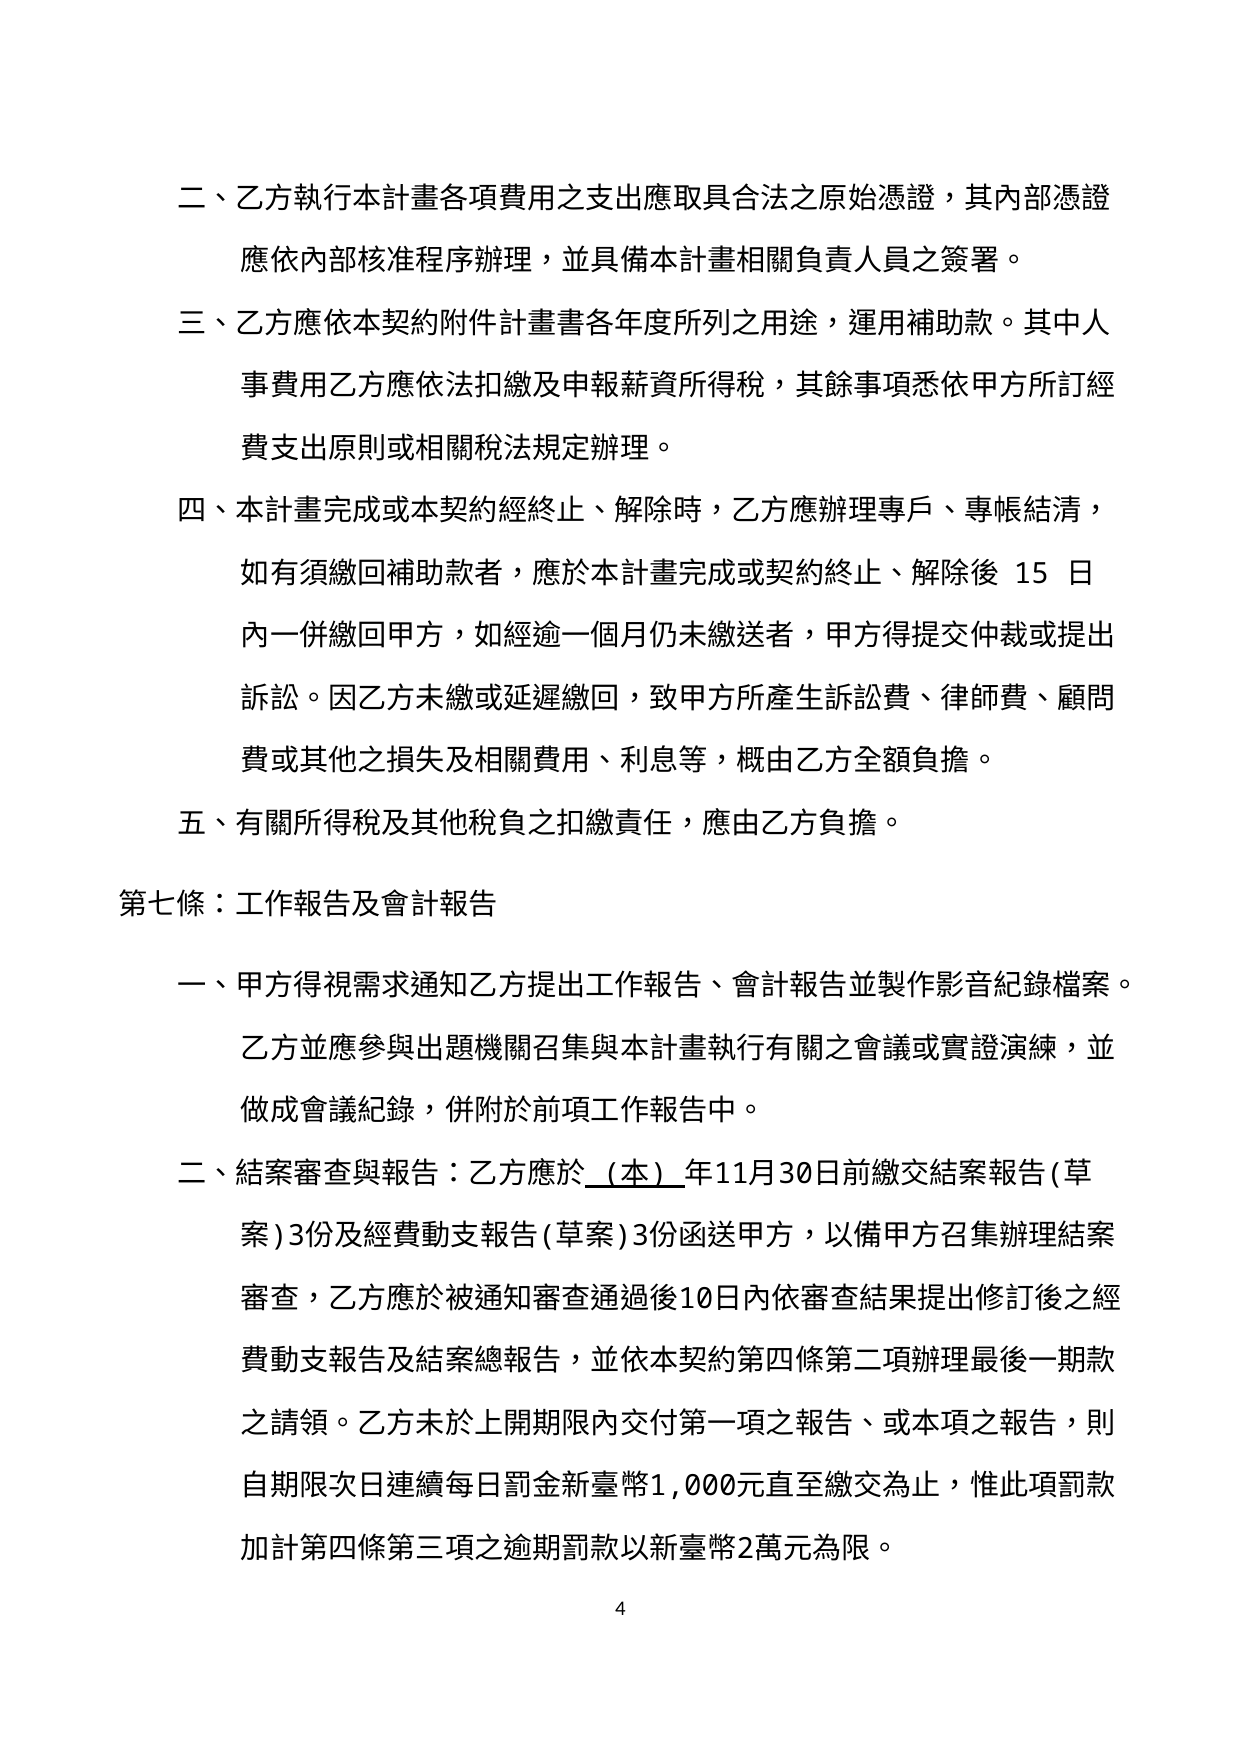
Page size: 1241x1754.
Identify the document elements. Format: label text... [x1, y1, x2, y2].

text 二、乙方執行本計畫各項費用之支出應取具合法之原始憑證，其內部憑證應依內部核准程序辦理，並具備本計畫相關負責人員之簽署。 [177, 154, 1122, 279]
text 五、有關所得稅及其他稅負之扣繳責任，應由乙方負擔。 [177, 779, 1122, 841]
text 三、乙方應依本契約附件計畫書各年度所列之用途，運用補助款。其中人事費用乙方應依法扣繳及申報薪資所得稅，其餘事項悉依甲方所訂經費支出原則或相關稅法規定辦理。 [177, 279, 1122, 466]
text 二、結案審查與報告：乙方應於_(本)_年11月30日前繳交結案報告(草案)3份及經費動支報告(草案)3份函送甲方，以備甲方召集辦理結案審查，乙方應於被通知審查通過後10日內依審查結果提出修訂後之經費動支報告及結案總報告，並依本契約第四條第二項辦理最後一期款之請領。乙方未於上開期限內交付第一項之報告、或本項之報告，則自期限次日連續每日罰金新臺幣1,000元直至繳交為止，惟此項罰款加計第四條第三項之逾期罰款以新臺幣2萬元為限。 [177, 1129, 1122, 1566]
text 一、甲方得視需求通知乙方提出工作報告、會計報告並製作影音紀錄檔案。乙方並應參與出題機關召集與本計畫執行有關之會議或實證演練，並做成會議紀錄，併附於前項工作報告中。 [177, 941, 1122, 1129]
text 四、本計畫完成或本契約經終止、解除時，乙方應辦理專戶、專帳結清，如有須繳回補助款者，應於本計畫完成或契約終止、解除後 15 日內一併繳回甲方，如經逾一個月仍未繳送者，甲方得提交仲裁或提出訴訟。因乙方未繳或延遲繳回，致甲方所產生訴訟費、律師費、顧問費或其他之損失及相關費用、利息等，概由乙方全額負擔。 [177, 466, 1122, 779]
text 第七條：工作報告及會計報告 [118, 860, 1122, 922]
